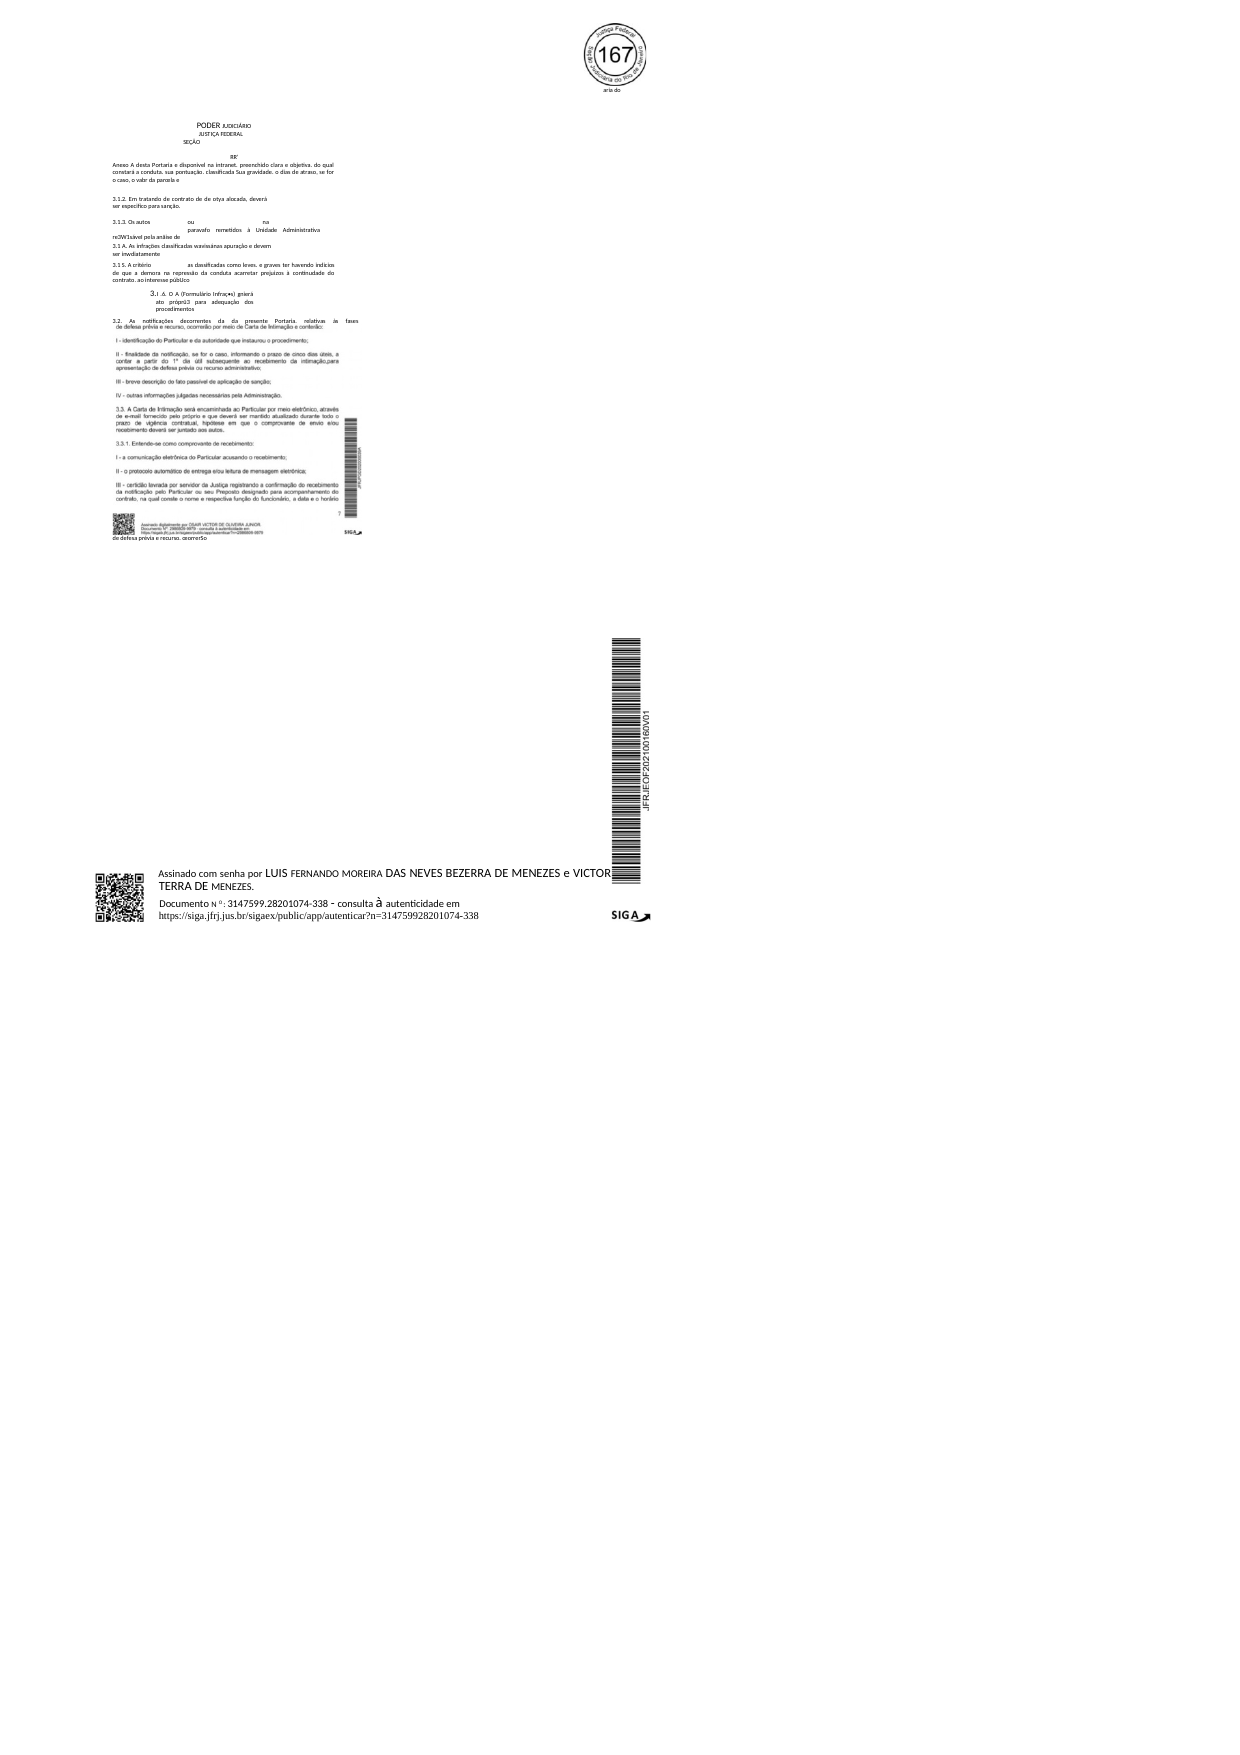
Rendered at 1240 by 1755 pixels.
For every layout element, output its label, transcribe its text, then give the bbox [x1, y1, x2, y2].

text 3.1.3. Os autos ou na paravafo remetidos à Unidade Administrativa re3W1sáveI pela anäise de [112, 219, 320, 241]
text de defesa prévia e recurso. œorrerSo [112, 535, 358, 542]
text 3.1.2. Em tratando de contrato de de otya alocada, deverá ser especifico para sanção. [112, 195, 267, 210]
text 3.1 S. A critério as dassificadas como leves. e graves ter havendo indicios de que a demora na repressão da conduta acarretar prejuizos à continudade do contrato. ao interesse púbUco [112, 262, 335, 284]
text RR' [150, 153, 318, 161]
text 3.1 A. As infraçöes classificadas wavissánas apuraçåo e devem ser inwdiatamente [112, 243, 272, 257]
text Anexo A desta Portaria e disponivel na intranet. preenchido clara e objetiva. do qual constará a conduta. sua pontuação. classificada Sua gravidade. o dias de atraso, se for o caso, o vabr da parœla e [112, 162, 335, 183]
list I .6. O A (Formulário Infraç•s) gnierá ato próprü3 para adequaçåo dos procedimentos [144, 289, 253, 313]
